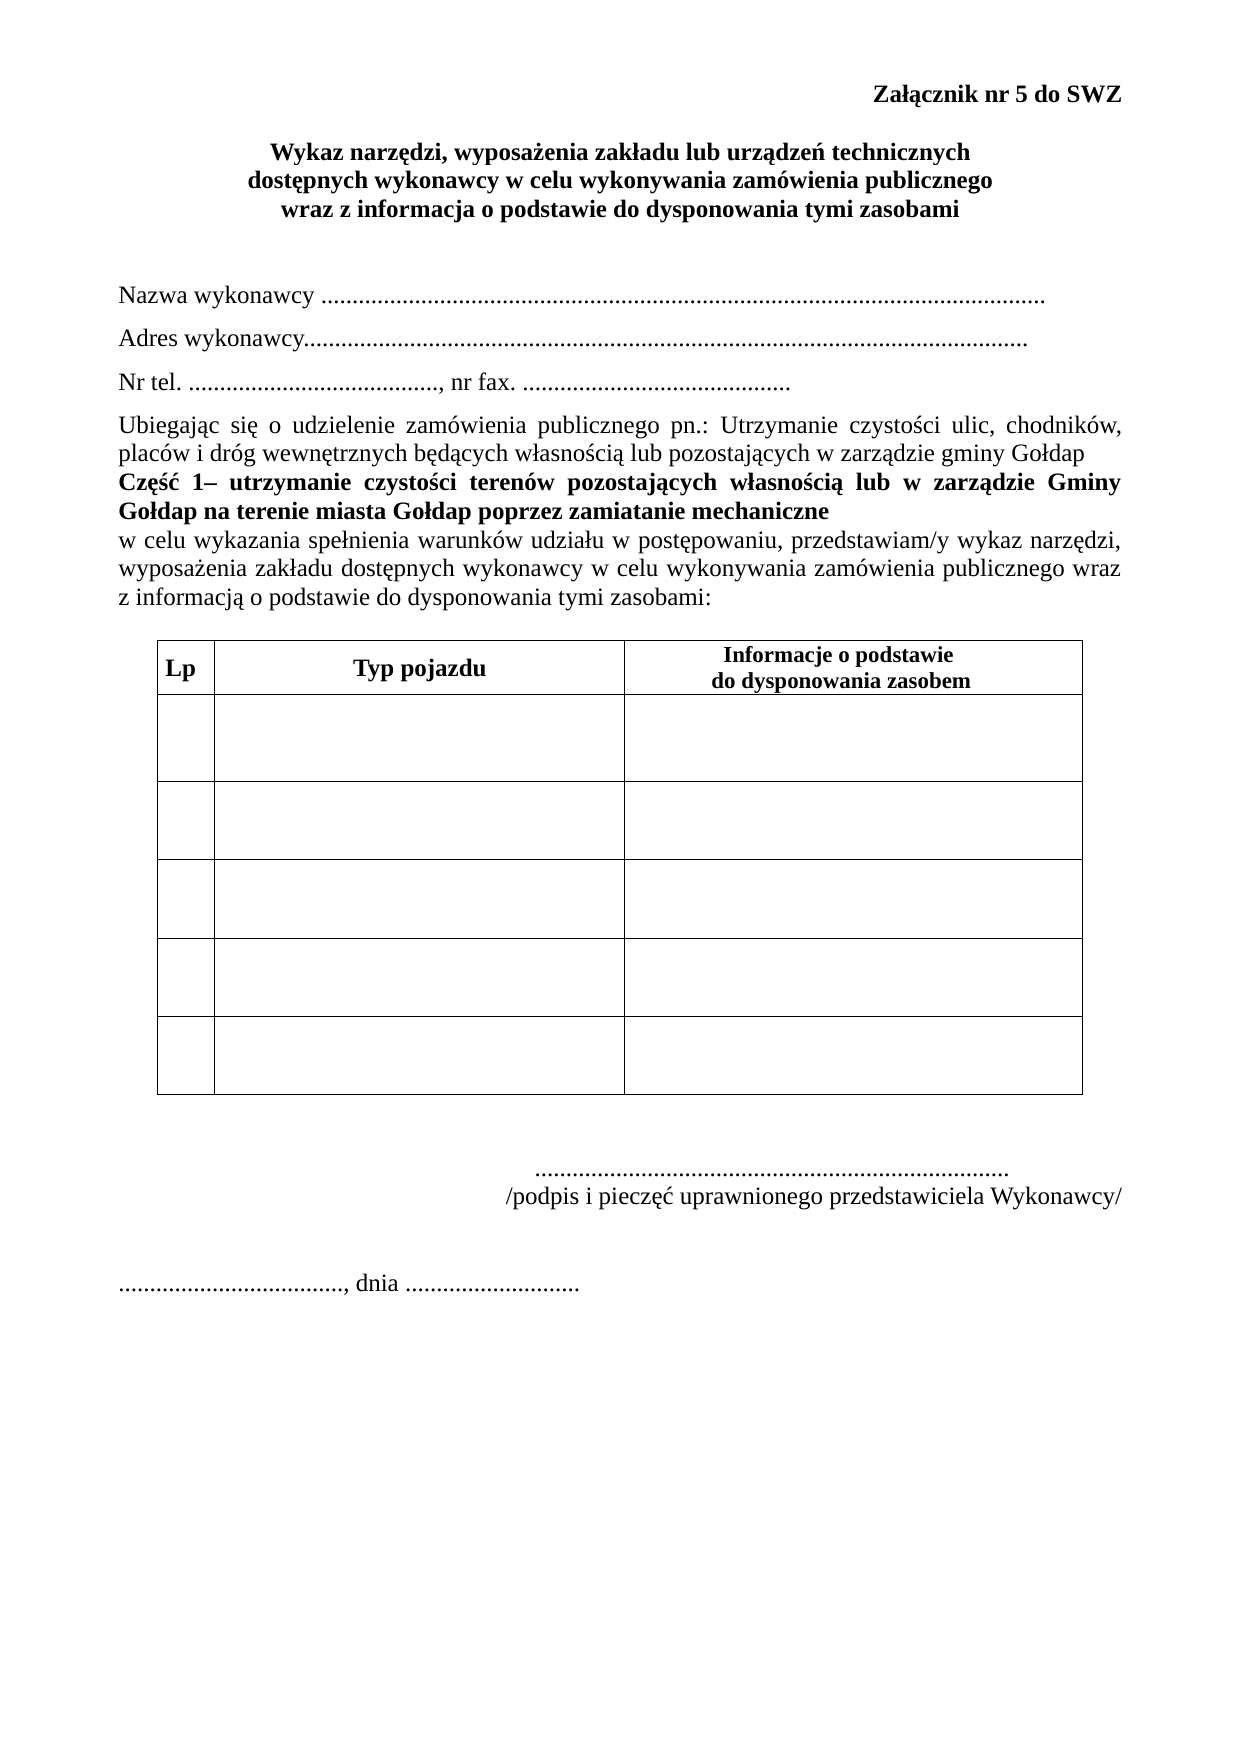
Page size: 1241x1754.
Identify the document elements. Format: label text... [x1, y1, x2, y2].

table_cell [625, 939, 1082, 1016]
text Nazwa wykonawcy .................................................................................................................... [118, 280, 1122, 309]
text w celu wykazania spełnienia warunków udziału w postępowaniu, przedstawiam/y wykaz narzędzi, wyposażenia zakładu dostępnych wykonawcy w celu wykonywania zamówienia publicznego wraz z informacją o podstawie do dysponowania tymi zasobami: [118, 525, 1122, 611]
table_cell [625, 782, 1082, 859]
text wraz z informacja o podstawie do dysponowania tymi zasobami [118, 194, 1122, 223]
text /podpis i pieczęć uprawnionego przedstawiciela Wykonawcy/ [118, 1181, 1122, 1210]
text ...................................., dnia ............................ [118, 1268, 1122, 1296]
table_cell [215, 939, 624, 1016]
text Załącznik nr 5 do SWZ [118, 79, 1122, 108]
table_header Informacje o podstawie do dysponowania zasobem [625, 641, 1082, 693]
text Część 1– utrzymanie czystości terenów pozostających własnością lub w zarządzie Gminy Gołdap na terenie miasta Gołdap poprzez zamiatanie mechaniczne [118, 467, 1122, 525]
table_cell [158, 695, 214, 781]
text Wykaz narzędzi, wyposażenia zakładu lub urządzeń technicznych [118, 137, 1122, 165]
table_header Typ pojazdu [215, 641, 624, 693]
text Nr tel. ........................................, nr fax. ........................................... [118, 367, 1122, 395]
text Adres wykonawcy.................................................................................................................... [118, 323, 1122, 352]
table_cell [215, 782, 624, 859]
table_header Lp [158, 641, 214, 693]
text dostępnych wykonawcy w celu wykonywania zamówienia publicznego [118, 165, 1122, 194]
table_cell [215, 860, 624, 937]
table_cell [625, 695, 1082, 781]
table_cell [215, 1017, 624, 1094]
text ............................................................................ [118, 1153, 1122, 1181]
table_cell [215, 695, 624, 781]
table_cell [625, 1017, 1082, 1094]
table_cell [158, 860, 214, 937]
text Ubiegając się o udzielenie zamówienia publicznego pn.: Utrzymanie czystości ulic, chodników, placów i dróg wewnętrznych będących własnością lub pozostających w zarządzie gminy Gołdap [118, 410, 1122, 467]
table_cell [625, 860, 1082, 937]
table_cell [158, 1017, 214, 1094]
table_cell [158, 782, 214, 859]
table_cell [158, 939, 214, 1016]
